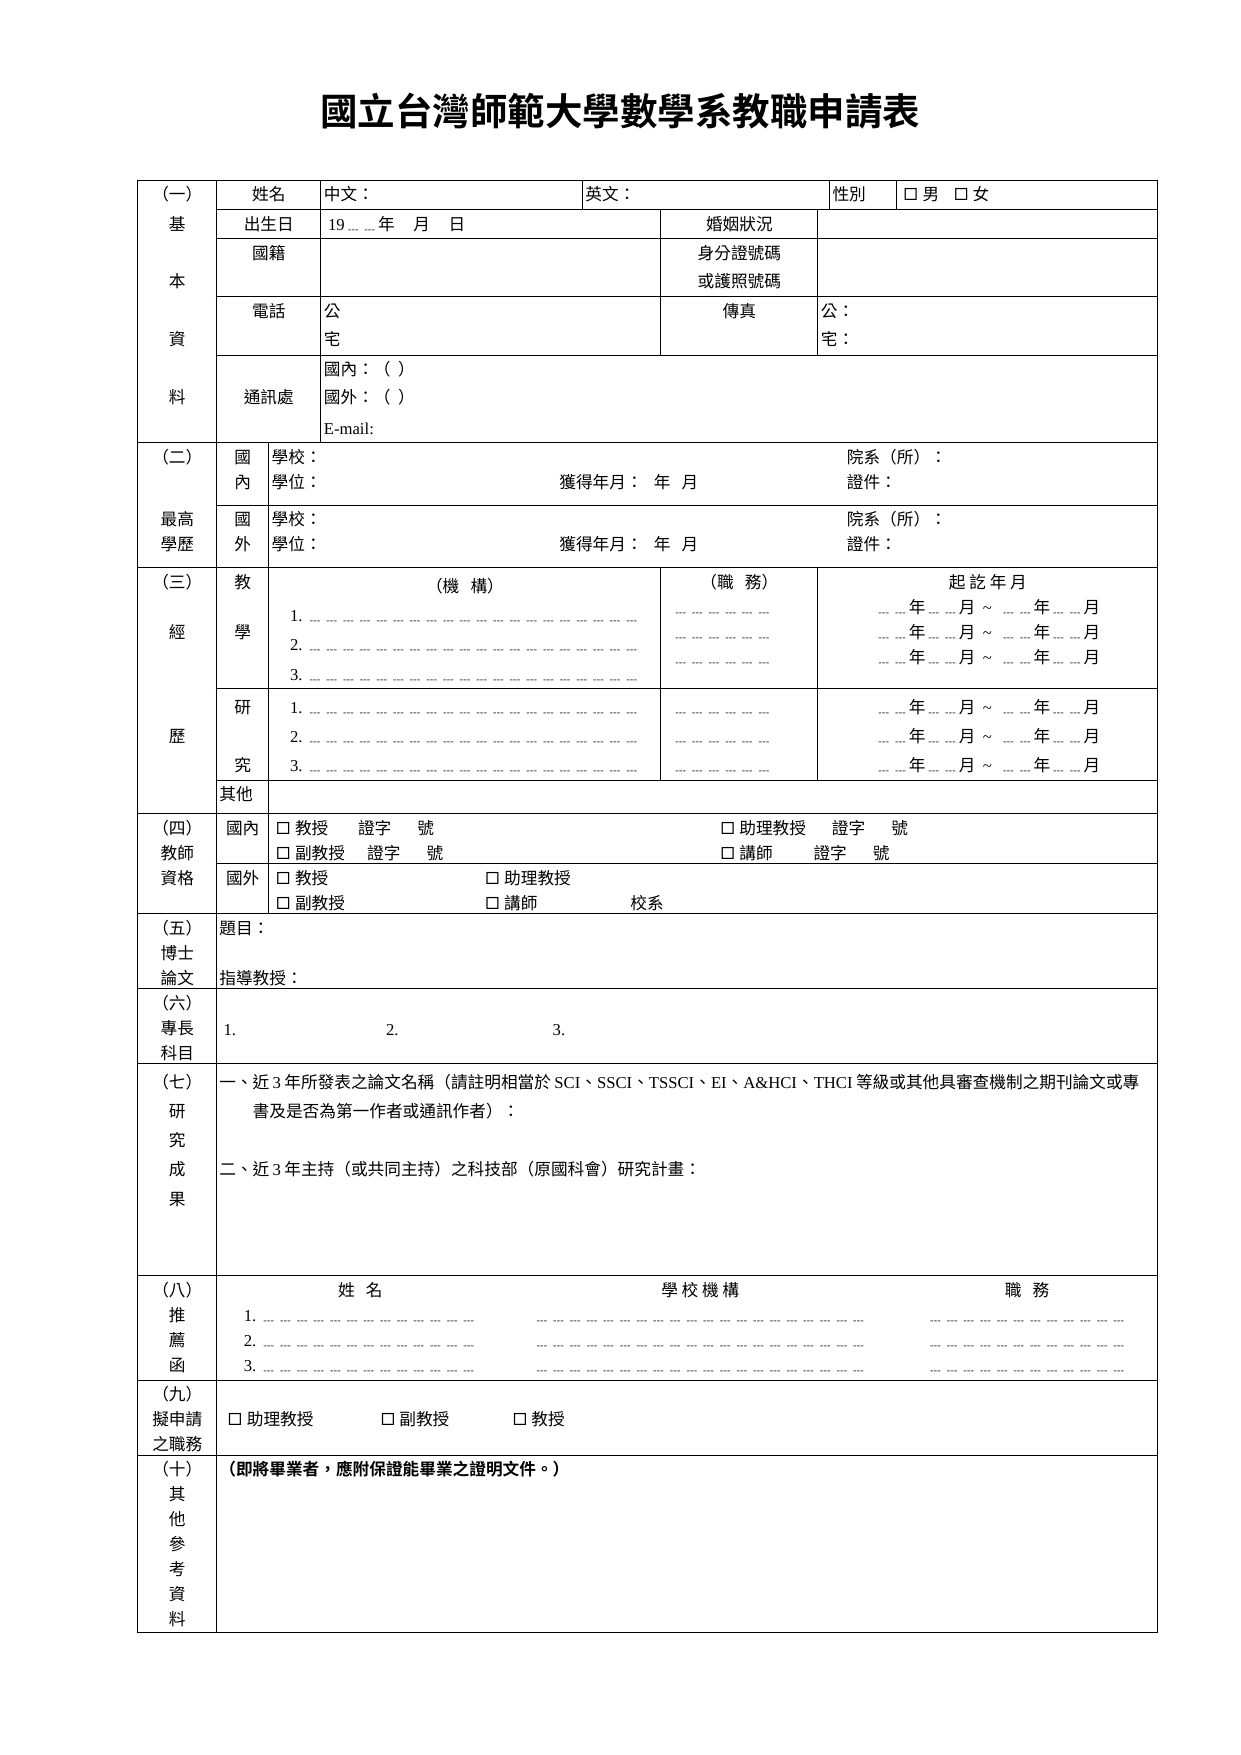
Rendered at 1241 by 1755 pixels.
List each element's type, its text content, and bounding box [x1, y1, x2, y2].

table_cell 國內 [217, 814, 268, 863]
table_cell 學校： 學位： [269, 443, 556, 504]
table_header （一） [138, 181, 216, 209]
table_cell （機 構） 1. ﹍﹍﹍﹍﹍﹍﹍﹍﹍﹍﹍﹍﹍﹍﹍﹍﹍﹍﹍﹍ 2. ﹍﹍﹍﹍﹍﹍﹍﹍﹍﹍﹍﹍﹍﹍﹍﹍﹍﹍﹍﹍ 3. ﹍﹍﹍﹍﹍﹍﹍﹍﹍﹍﹍﹍﹍﹍﹍﹍﹍﹍﹍﹍ [269, 568, 660, 688]
table_cell 職 務 ﹍﹍﹍﹍﹍﹍﹍﹍﹍﹍﹍﹍ ﹍﹍﹍﹍﹍﹍﹍﹍﹍﹍﹍﹍ ﹍﹍﹍﹍﹍﹍﹍﹍﹍﹍﹍﹍ [896, 1276, 1157, 1379]
table_cell ﹍﹍﹍﹍﹍﹍ ﹍﹍﹍﹍﹍﹍ ﹍﹍﹍﹍﹍﹍ [661, 689, 817, 779]
table_cell 歷 [138, 688, 216, 779]
table_cell 資 [138, 325, 216, 354]
text 國立台灣師範大學數學系教職申請表 [187, 82, 1053, 136]
table_cell 宅： [818, 325, 1157, 354]
table_cell 題目： 指導教授： [217, 914, 1157, 988]
table_cell 其他 [217, 781, 268, 813]
table_cell [818, 210, 1157, 238]
table_cell 國外 [217, 864, 268, 913]
table_cell 或護照號碼 [661, 267, 817, 296]
table_cell  助理教授  講師 校系 [478, 864, 1157, 913]
table_cell （即將畢業者，應附保證能畢業之證明文件。） [217, 1456, 1157, 1632]
table_cell [138, 296, 216, 325]
table_cell [217, 267, 320, 296]
table_cell 學 校 機 構 ﹍﹍﹍﹍﹍﹍﹍﹍﹍﹍﹍﹍﹍﹍﹍﹍﹍﹍﹍﹍ ﹍﹍﹍﹍﹍﹍﹍﹍﹍﹍﹍﹍﹍﹍﹍﹍﹍﹍﹍﹍ ﹍﹍﹍﹍﹍﹍﹍﹍﹍﹍﹍﹍﹍﹍﹍﹍﹍﹍﹍﹍ [504, 1276, 896, 1379]
table_cell （三） 經 [138, 568, 216, 688]
table_cell 學校： 學位： [269, 506, 556, 567]
table_cell [217, 325, 320, 354]
table_cell 料 [138, 384, 216, 413]
table_cell 國外：（ ） [321, 384, 1157, 413]
table_cell 國內：（ ） [321, 356, 1157, 384]
table_header 性別 [830, 181, 896, 209]
table_cell 資格 [138, 863, 216, 913]
table_cell 一、近3年所發表之論文名稱（請註明相當於SCI、SSCI、TSSCI、EI、A&HCI、THCI等級或其他具審查機制之期刊論文或專書及是否為第一作者或通訊作者）： 二、近3年主持（或共同主持）之科技部（原國科會）研究計畫： [217, 1064, 1157, 1275]
table_cell 教 學 [217, 568, 268, 688]
table_cell [138, 238, 216, 267]
table_cell  教授 證字 號  副教授 證字 號 [269, 814, 713, 863]
table_cell 公： [818, 297, 1157, 325]
table_cell 起 訖 年 月 ﹍﹍年﹍﹍月 ~ ﹍﹍年﹍﹍月 ﹍﹍年﹍﹍月 ~ ﹍﹍年﹍﹍月 ﹍﹍年﹍﹍月 ~ ﹍﹍年﹍﹍月 [818, 568, 1157, 688]
table_cell [138, 780, 216, 813]
table_cell 婚姻狀況 [661, 210, 817, 238]
table_cell 19﹍﹍年 月 日 [321, 210, 660, 238]
table_cell 院系（所）： 證件： [844, 443, 1157, 504]
table_cell  助理教授 證字 號  講師 證字 號 [713, 814, 1157, 863]
table_cell 國 內 [217, 443, 268, 504]
table_cell 傳真 [661, 297, 817, 325]
table_cell 基 [138, 209, 216, 238]
table_cell 1. ﹍﹍﹍﹍﹍﹍﹍﹍﹍﹍﹍﹍﹍﹍﹍﹍﹍﹍﹍﹍ 2. ﹍﹍﹍﹍﹍﹍﹍﹍﹍﹍﹍﹍﹍﹍﹍﹍﹍﹍﹍﹍ 3. ﹍﹍﹍﹍﹍﹍﹍﹍﹍﹍﹍﹍﹍﹍﹍﹍﹍﹍﹍﹍ [269, 689, 660, 779]
table_cell （七） 研 究 成 果 [138, 1064, 216, 1275]
table_cell 最高 學歷 [138, 505, 216, 567]
table_cell [818, 239, 1157, 267]
table_cell 獲得年月： 年 月 [556, 443, 844, 504]
table_cell 電話 [217, 297, 320, 325]
table_cell 1. 2. 3. [217, 989, 1157, 1063]
table_cell 公 [321, 297, 660, 325]
table_cell 身分證號碼 [661, 239, 817, 267]
table_cell 本 [138, 267, 216, 296]
table_cell （六） 專長 科目 [138, 989, 216, 1063]
table_cell 國籍 [217, 239, 320, 267]
table_cell 國 外 [217, 506, 268, 567]
table_cell [818, 267, 1157, 296]
table_cell ﹍﹍年﹍﹍月 ~ ﹍﹍年﹍﹍月 ﹍﹍年﹍﹍月 ~ ﹍﹍年﹍﹍月 ﹍﹍年﹍﹍月 ~ ﹍﹍年﹍﹍月 [818, 689, 1157, 779]
table_cell （五） 博士 論文 [138, 914, 216, 988]
table_cell [138, 413, 216, 442]
table_cell [269, 781, 1157, 813]
table_cell 出生日 [217, 210, 320, 238]
table_cell  助理教授  副教授  教授 [217, 1381, 1157, 1454]
table_cell （二） [138, 443, 216, 504]
table_cell 宅 [321, 325, 660, 354]
table_cell 姓 名 1. ﹍﹍﹍﹍﹍﹍﹍﹍﹍﹍﹍﹍﹍ 2. ﹍﹍﹍﹍﹍﹍﹍﹍﹍﹍﹍﹍﹍ 3. ﹍﹍﹍﹍﹍﹍﹍﹍﹍﹍﹍﹍﹍ [217, 1276, 504, 1379]
table_cell  教授  副教授 [269, 864, 478, 913]
table_cell [217, 356, 320, 384]
table_header 姓名 [217, 181, 320, 209]
table_cell [138, 355, 216, 384]
table_cell [321, 267, 660, 296]
table_header 英文： [583, 181, 829, 209]
table_cell （四） 教師 [138, 814, 216, 863]
table_cell 通訊處 [217, 384, 320, 413]
table_cell [661, 325, 817, 354]
table_cell （九） 擬申請 之職務 [138, 1381, 216, 1454]
table_cell E-mail: [321, 413, 1157, 442]
table_cell [217, 413, 320, 442]
table_cell 研 究 [217, 689, 268, 779]
table_cell （十） 其 他 參 考 資 料 [138, 1456, 216, 1632]
table_cell [321, 239, 660, 267]
table_cell （八） 推 薦 函 [138, 1276, 216, 1379]
table_header  男  女 [897, 181, 1157, 209]
table_cell 院系（所）： 證件： [844, 506, 1157, 567]
table_cell （職 務） ﹍﹍﹍﹍﹍﹍ ﹍﹍﹍﹍﹍﹍ ﹍﹍﹍﹍﹍﹍ [661, 568, 817, 688]
table_cell 獲得年月： 年 月 [556, 506, 844, 567]
table_header 中文： [321, 181, 582, 209]
